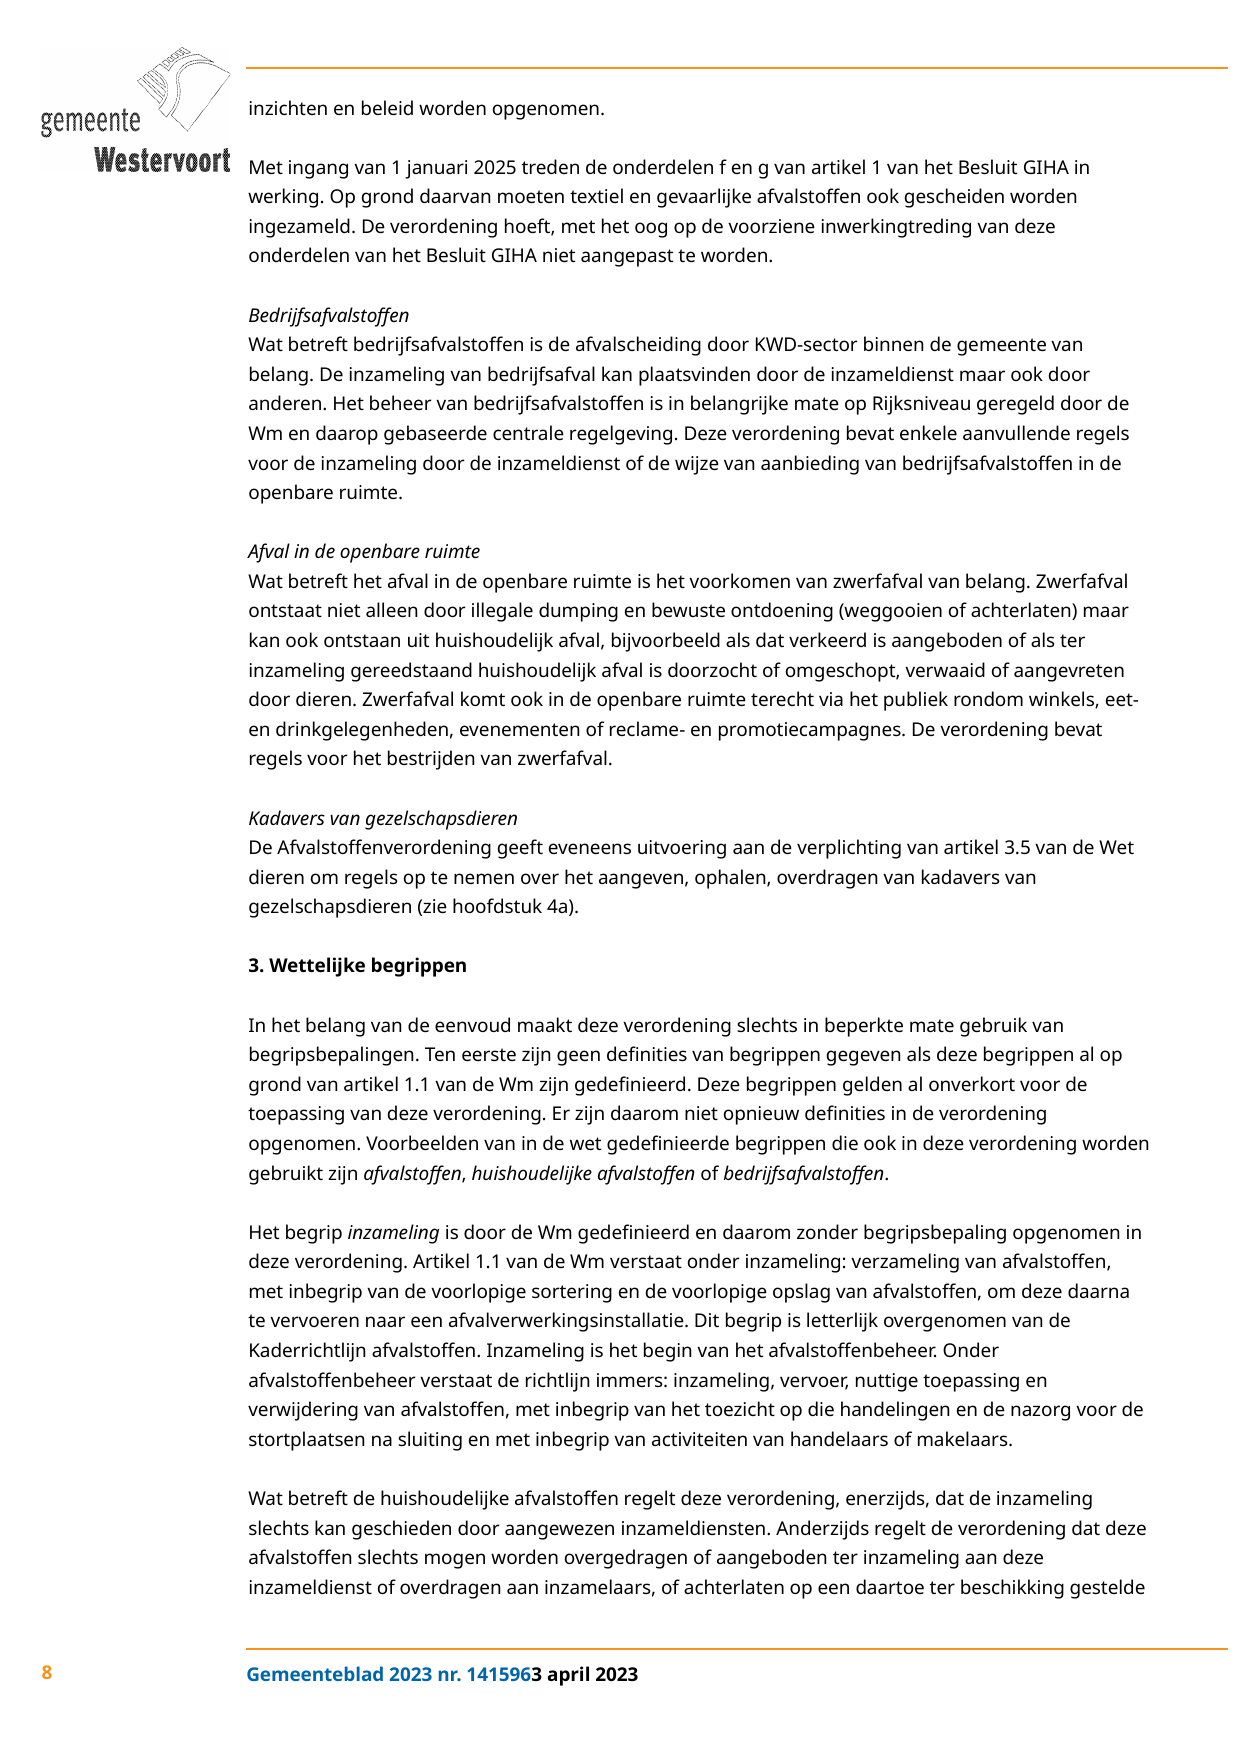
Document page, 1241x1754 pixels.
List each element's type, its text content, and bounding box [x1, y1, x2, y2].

text Wat betreft de huishoudelijke afvalstoffen regelt deze verordening, enerzijds, dat de inzameling slechts kan geschieden door aangewezen inzameldiensten. Anderzijds regelt de verordening dat deze afvalstoffen slechts mogen worden overgedragen of aangeboden ter inzameling aan deze inzameldienst of overdragen aan inzamelaars, of achterlaten op een daartoe ter beschikking gestelde [248, 1485, 1152, 1600]
text De Afvalstoffenverordening geeft eveneens uitvoering aan de verplichting van artikel 3.5 van de Wet dieren om regels op te nemen over het aangeven, ophalen, overdragen van kadavers van gezelschapsdieren (zie hoofdstuk 4a). [248, 834, 1152, 919]
picture [41, 47, 231, 172]
text Wat betreft het afval in de openbare ruimte is het voorkomen van zwerfafval van belang. Zwerfafval ontstaat niet alleen door illegale dumping en bewuste ontdoening (weggooien of achterlaten) maar kan ook ontstaan uit huishoudelijk afval, bijvoorbeeld als dat verkeerd is aangeboden of als ter inzameling gereedstaand huishoudelijk afval is doorzocht of omgeschopt, verwaaid of aangevreten door dieren. Zwerfafval komt ook in de openbare ruimte terecht via het publiek rondom winkels, eet- en drinkgelegenheden, evenementen of reclame- en promotiecampagnes. De verordening bevat regels voor het bestrijden van zwerfafval. [248, 568, 1152, 771]
text In het belang van de eenvoud maakt deze verordening slechts in beperkte mate gebruik van begripsbepalingen. Ten eerste zijn geen definities van begrippen gegeven als deze begrippen al op grond van artikel 1.1 van de Wm zijn gedefinieerd. Deze begrippen gelden al onverkort voor de toepassing van deze verordening. Er zijn daarom niet opnieuw definities in de verordening opgenomen. Voorbeelden van in de wet gedefinieerde begrippen die ook in deze verordening worden gebruikt zijn afvalstoffen, huishoudelijke afvalstoffen of bedrijfsafvalstoffen. [248, 1012, 1152, 1186]
text 3. Wettelijke begrippen [248, 953, 1152, 978]
text Kadavers van gezelschapsdieren [248, 805, 1152, 831]
text Wat betreft bedrijfsafvalstoffen is de afvalscheiding door KWD-sector binnen de gemeente van belang. De inzameling van bedrijfsafval kan plaatsvinden door de inzameldienst maar ook door anderen. Het beheer van bedrijfsafvalstoffen is in belangrijke mate op Rijksniveau geregeld door de Wm en daarop gebaseerde centrale regelgeving. Deze verordening bevat enkele aanvullende regels voor de inzameling door de inzameldienst of de wijze van aanbieding van bedrijfsafvalstoffen in de openbare ruimte. [248, 331, 1152, 505]
text Het begrip inzameling is door de Wm gedefinieerd en daarom zonder begripsbepaling opgenomen in deze verordening. Artikel 1.1 van de Wm verstaat onder inzameling: verzameling van afvalstoffen, met inbegrip van de voorlopige sortering en de voorlopige opslag van afvalstoffen, om deze daarna te vervoeren naar een afvalverwerkingsinstallatie. Dit begrip is letterlijk overgenomen van de Kaderrichtlijn afvalstoffen. Inzameling is het begin van het afvalstoffenbeheer. Onder afvalstoffenbeheer verstaat de richtlijn immers: inzameling, vervoer, nuttige toepassing en verwijdering van afvalstoffen, met inbegrip van het toezicht op die handelingen en de nazorg voor de stortplaatsen na sluiting en met inbegrip van activiteiten van handelaars of makelaars. [248, 1219, 1152, 1452]
text inzichten en beleid worden opgenomen. [248, 95, 1152, 121]
text Bedrijfsafvalstoffen [248, 302, 1152, 328]
text Afval in de openbare ruimte [248, 538, 1152, 564]
text Met ingang van 1 januari 2025 treden de onderdelen f en g van artikel 1 van het Besluit GIHA in werking. Op grond daarvan moeten textiel en gevaarlijke afvalstoffen ook gescheiden worden ingezameld. De verordening hoeft, met het oog op de voorziene inwerkingtreding van deze onderdelen van het Besluit GIHA niet aangepast te worden. [248, 154, 1152, 268]
